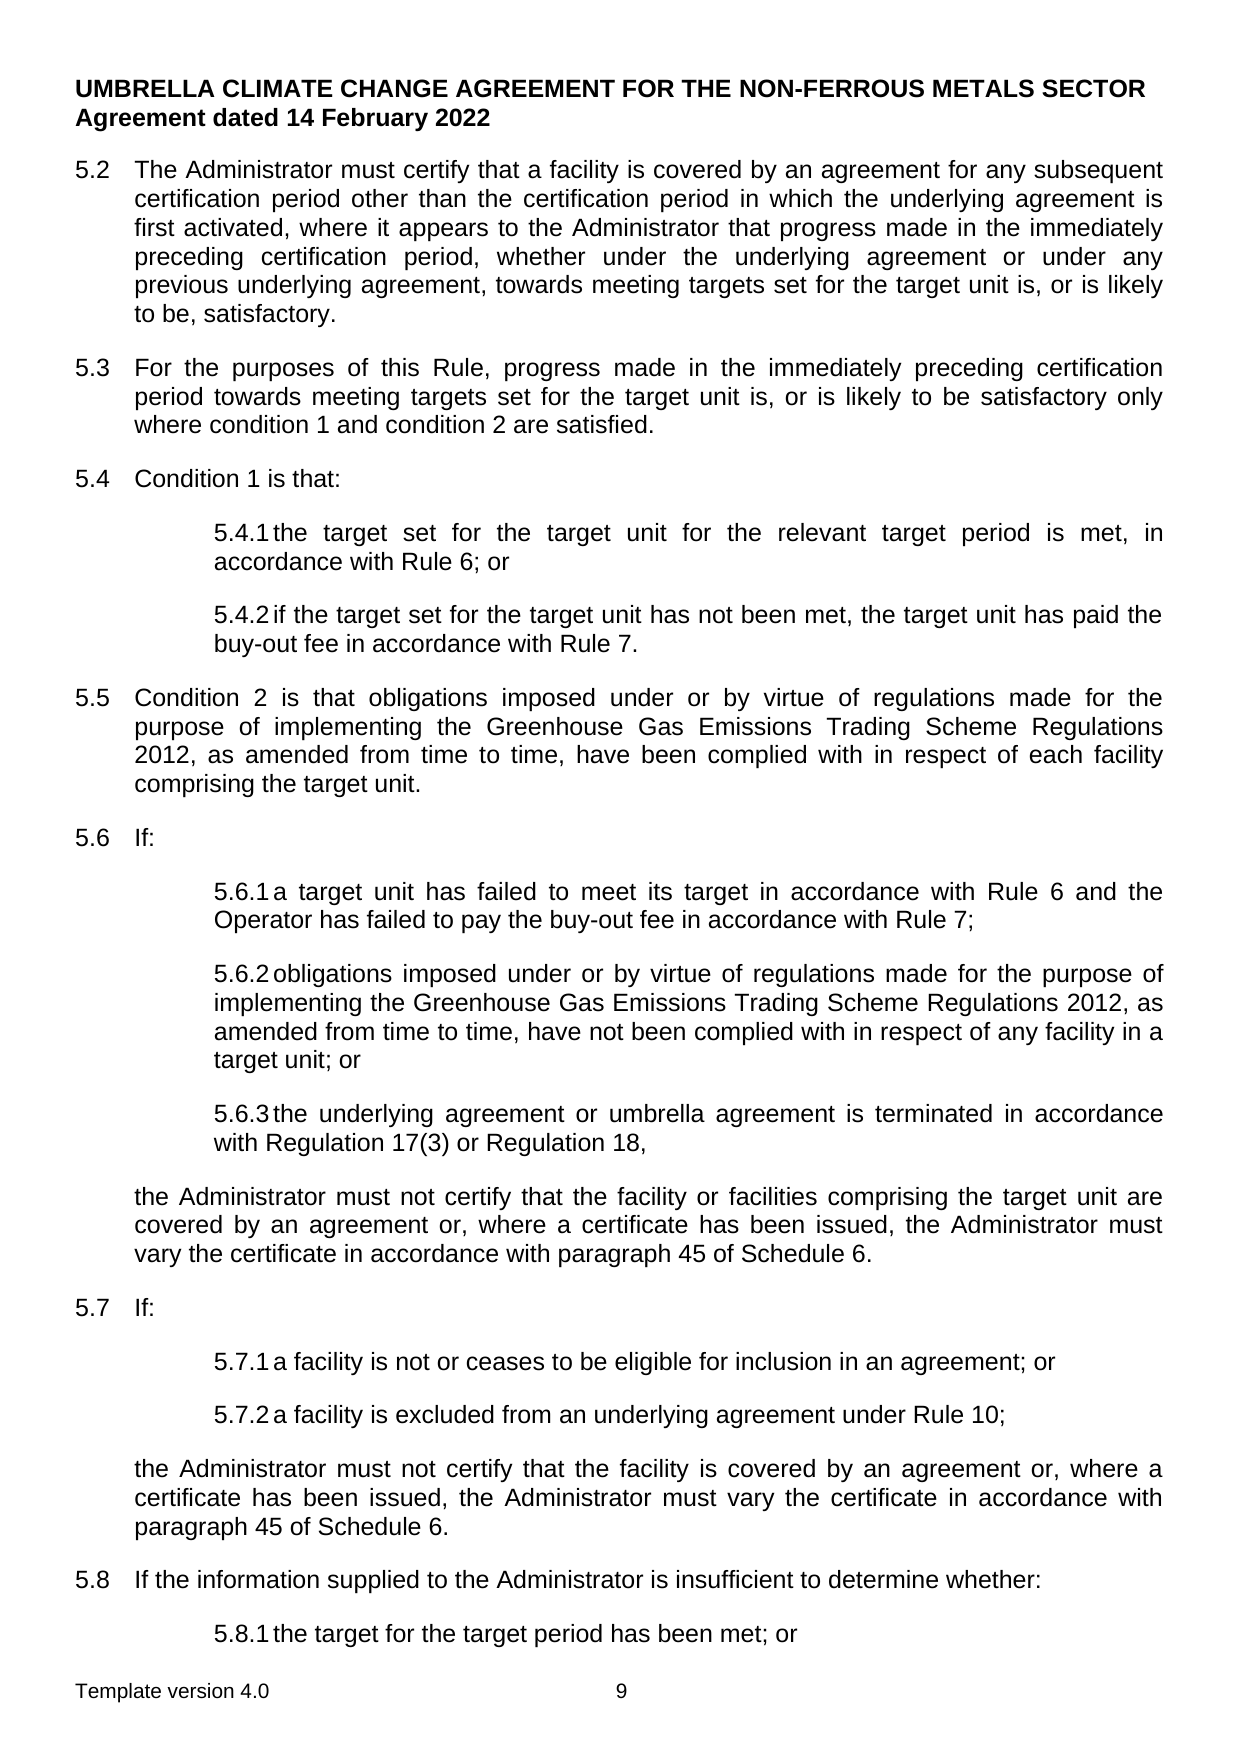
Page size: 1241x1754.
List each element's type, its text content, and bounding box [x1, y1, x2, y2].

list if the target set for the target unit has not been met, the target unit has paid the buy-out fee in accordance with Rule 7. [214, 600, 1165, 658]
list the target for the target period has been met; or [214, 1619, 1165, 1648]
list Condition 1 is that: [75, 464, 1165, 493]
list obligations imposed under or by virtue of regulations made for the purpose of implementing the Greenhouse Gas Emissions Trading Scheme Regulations 2012, as amended from time to time, have not been complied with in respect of any facility in a target unit; or [214, 959, 1165, 1074]
list the underlying agreement or umbrella agreement is terminated in accordance with Regulation 17(3) or Regulation 18, [214, 1099, 1165, 1156]
list For the purposes of this Rule, progress made in the immediately preceding certification period towards meeting targets set for the target unit is, or is likely to be satisfactory only where condition 1 and condition 2 are satisfied. [75, 353, 1165, 439]
list the target set for the target unit for the relevant target period is met, in accordance with Rule 6; or [214, 518, 1165, 575]
list If: [75, 1293, 1165, 1321]
list Condition 2 is that obligations imposed under or by virtue of regulations made for the purpose of implementing the Greenhouse Gas Emissions Trading Scheme Regulations 2012, as amended from time to time, have been complied with in respect of each facility comprising the target unit. [75, 683, 1165, 798]
list a facility is not or ceases to be eligible for inclusion in an agreement; or [214, 1346, 1165, 1375]
list If the information supplied to the Administrator is insufficient to determine whether: [75, 1565, 1165, 1594]
list The Administrator must certify that a facility is covered by an agreement for any subsequent certification period other than the certification period in which the underlying agreement is first activated, where it appears to the Administrator that progress made in the immediately preceding certification period, whether under the underlying agreement or under any previous underlying agreement, towards meeting targets set for the target unit is, or is likely to be, satisfactory. [75, 155, 1165, 328]
list a facility is excluded from an underlying agreement under Rule 10; [214, 1400, 1165, 1429]
text the Administrator must not certify that the facility is covered by an agreement or, where a certificate has been issued, the Administrator must vary the certificate in accordance with paragraph 45 of Schedule 6. [134, 1454, 1165, 1540]
list If: [75, 823, 1165, 851]
text the Administrator must not certify that the facility or facilities comprising the target unit are covered by an agreement or, where a certificate has been issued, the Administrator must vary the certificate in accordance with paragraph 45 of Schedule 6. [134, 1181, 1165, 1268]
list a target unit has failed to meet its target in accordance with Rule 6 and the Operator has failed to pay the buy-out fee in accordance with Rule 7; [214, 876, 1165, 934]
